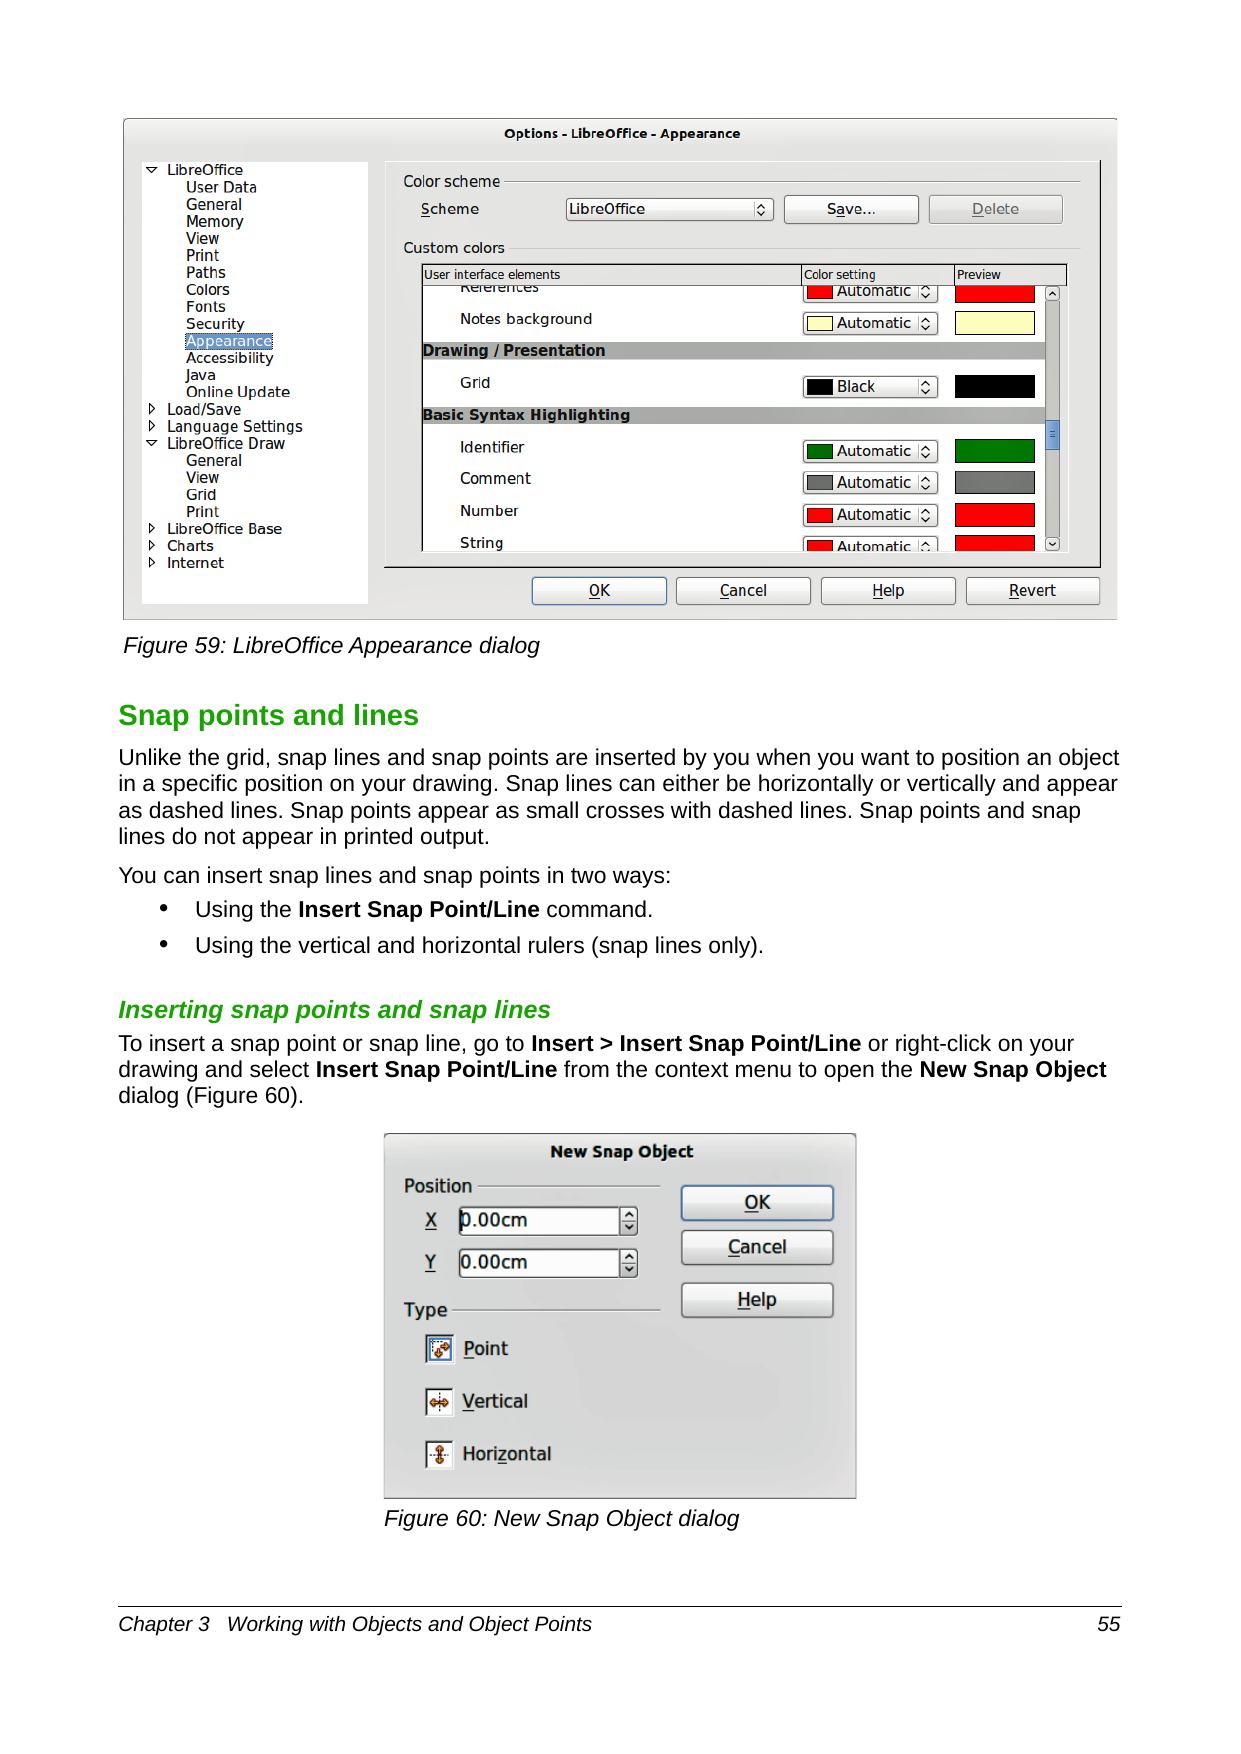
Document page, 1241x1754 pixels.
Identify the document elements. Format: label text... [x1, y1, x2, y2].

list Using the vertical and horizontal rulers (snap lines only). [156, 930, 1122, 959]
text Figure 60: New Snap Object dialog [384, 1505, 856, 1532]
picture [123, 118, 1118, 620]
subtitle Inserting snap points and snap lines [118, 994, 1122, 1023]
list Using the Insert Snap Point/Line command. [156, 894, 1122, 924]
text Figure 59: LibreOffice Appearance dialog [123, 632, 1117, 659]
picture [383, 1133, 857, 1499]
text To insert a snap point or snap line, go to Insert > Insert Snap Point/Line or right-click on your drawing and select Insert Snap Point/Line from the context menu to open the New Snap Object dialog (Figure 60). [118, 1030, 1122, 1109]
list You can insert snap lines and snap points in two ways: [118, 862, 1122, 888]
text Unlike the grid, snap lines and snap points are inserted by you when you want to position an object in a specific position on your drawing. Snap lines can either be horizontally or vertically and appear as dashed lines. Snap points appear as small crosses with dashed lines. Snap points and snap lines do not appear in printed output. [118, 744, 1122, 849]
subtitle Snap points and lines [118, 698, 1122, 731]
